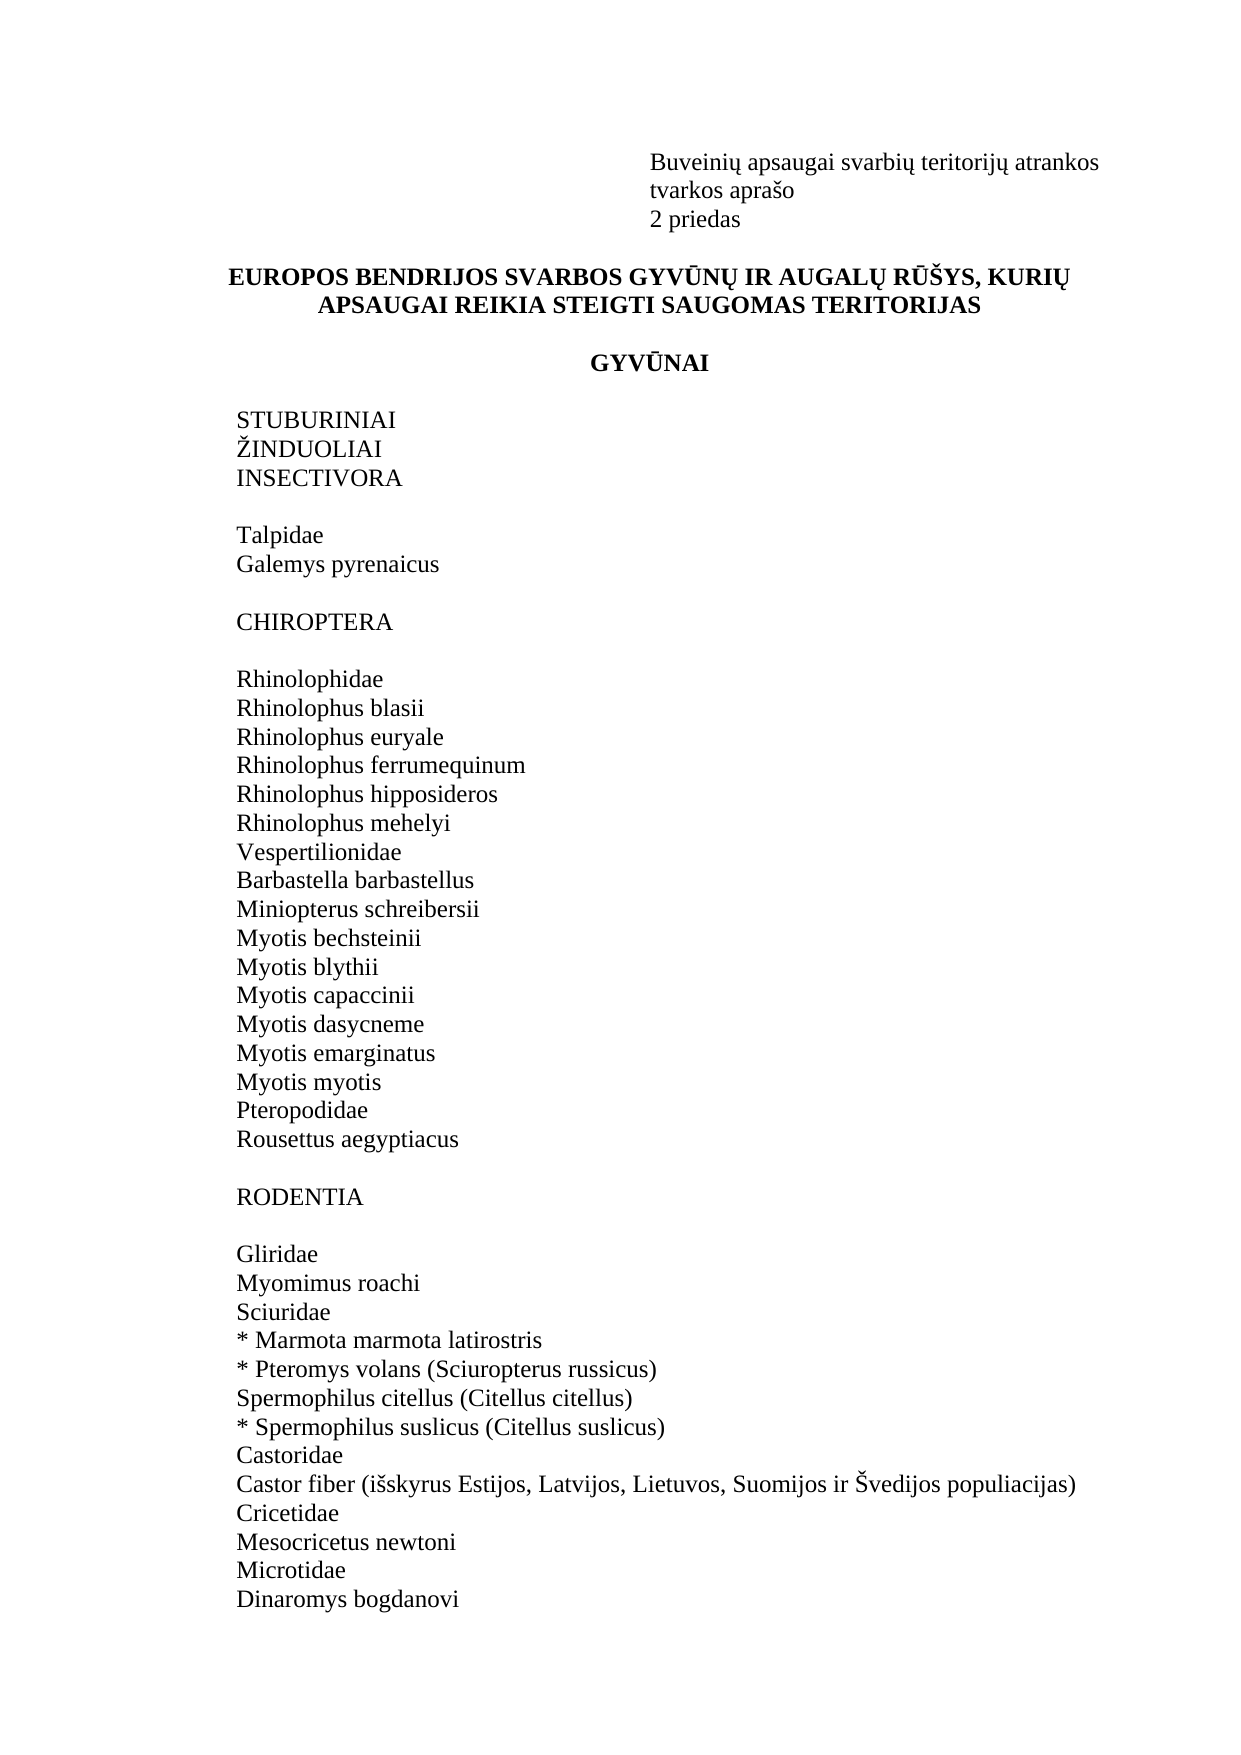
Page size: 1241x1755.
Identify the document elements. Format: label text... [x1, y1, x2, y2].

text Myotis myotis [177, 1067, 1122, 1096]
text * Pteromys volans (Sciuropterus russicus) [177, 1354, 1122, 1383]
text Gliridae [177, 1239, 1122, 1268]
text Spermophilus citellus (Citellus citellus) [177, 1383, 1122, 1412]
text Vespertilionidae [177, 837, 1122, 866]
text Myotis dasycneme [177, 1009, 1122, 1038]
text Cricetidae [177, 1498, 1122, 1527]
text Myotis capaccinii [177, 981, 1122, 1009]
text Talpidae [177, 521, 1122, 549]
text Castoridae [177, 1441, 1122, 1469]
text Rhinolophus hipposideros [177, 779, 1122, 808]
text Myotis blythii [177, 952, 1122, 981]
text Myotis emarginatus [177, 1038, 1122, 1067]
text Rhinolophus ferrumequinum [177, 751, 1122, 779]
text RODENTIA [177, 1182, 1122, 1211]
text Rhinolophus blasii [177, 693, 1122, 722]
text Galemys pyrenaicus [177, 549, 1122, 578]
text STUBURINIAI [177, 406, 1122, 434]
text ŽINDUOLIAI [177, 434, 1122, 463]
text EUROPOS BENDRIJOS SVARBOS GYVŪNŲ IR AUGALŲ RŪŠYS, KURIŲ APSAUGAI REIKIA STEIGTI SAUGOMAS TERITORIJAS [177, 262, 1122, 319]
text Rhinolophidae [177, 664, 1122, 693]
text * Marmota marmota latirostris [177, 1326, 1122, 1354]
text Castor fiber (išskyrus Estijos, Latvijos, Lietuvos, Suomijos ir Švedijos populiacijas) [177, 1469, 1122, 1498]
text CHIROPTERA [177, 607, 1122, 636]
text Rhinolophus euryale [177, 722, 1122, 751]
text Pteropodidae [177, 1096, 1122, 1124]
text INSECTIVORA [177, 463, 1122, 492]
text Buveinių apsaugai svarbių teritorijų atrankos tvarkos aprašo [649, 147, 1122, 204]
text Rousettus aegyptiacus [177, 1124, 1122, 1153]
text Miniopterus schreibersii [177, 894, 1122, 923]
text Sciuridae [177, 1297, 1122, 1326]
text Myotis bechsteinii [177, 923, 1122, 952]
text GYVŪNAI [177, 348, 1122, 377]
text Mesocricetus newtoni [177, 1527, 1122, 1556]
text Rhinolophus mehelyi [177, 808, 1122, 837]
text Myomimus roachi [177, 1268, 1122, 1297]
text Dinaromys bogdanovi [177, 1584, 1122, 1613]
text 2 priedas [649, 204, 1122, 233]
text Barbastella barbastellus [177, 866, 1122, 894]
text Microtidae [177, 1556, 1122, 1584]
text * Spermophilus suslicus (Citellus suslicus) [177, 1412, 1122, 1441]
